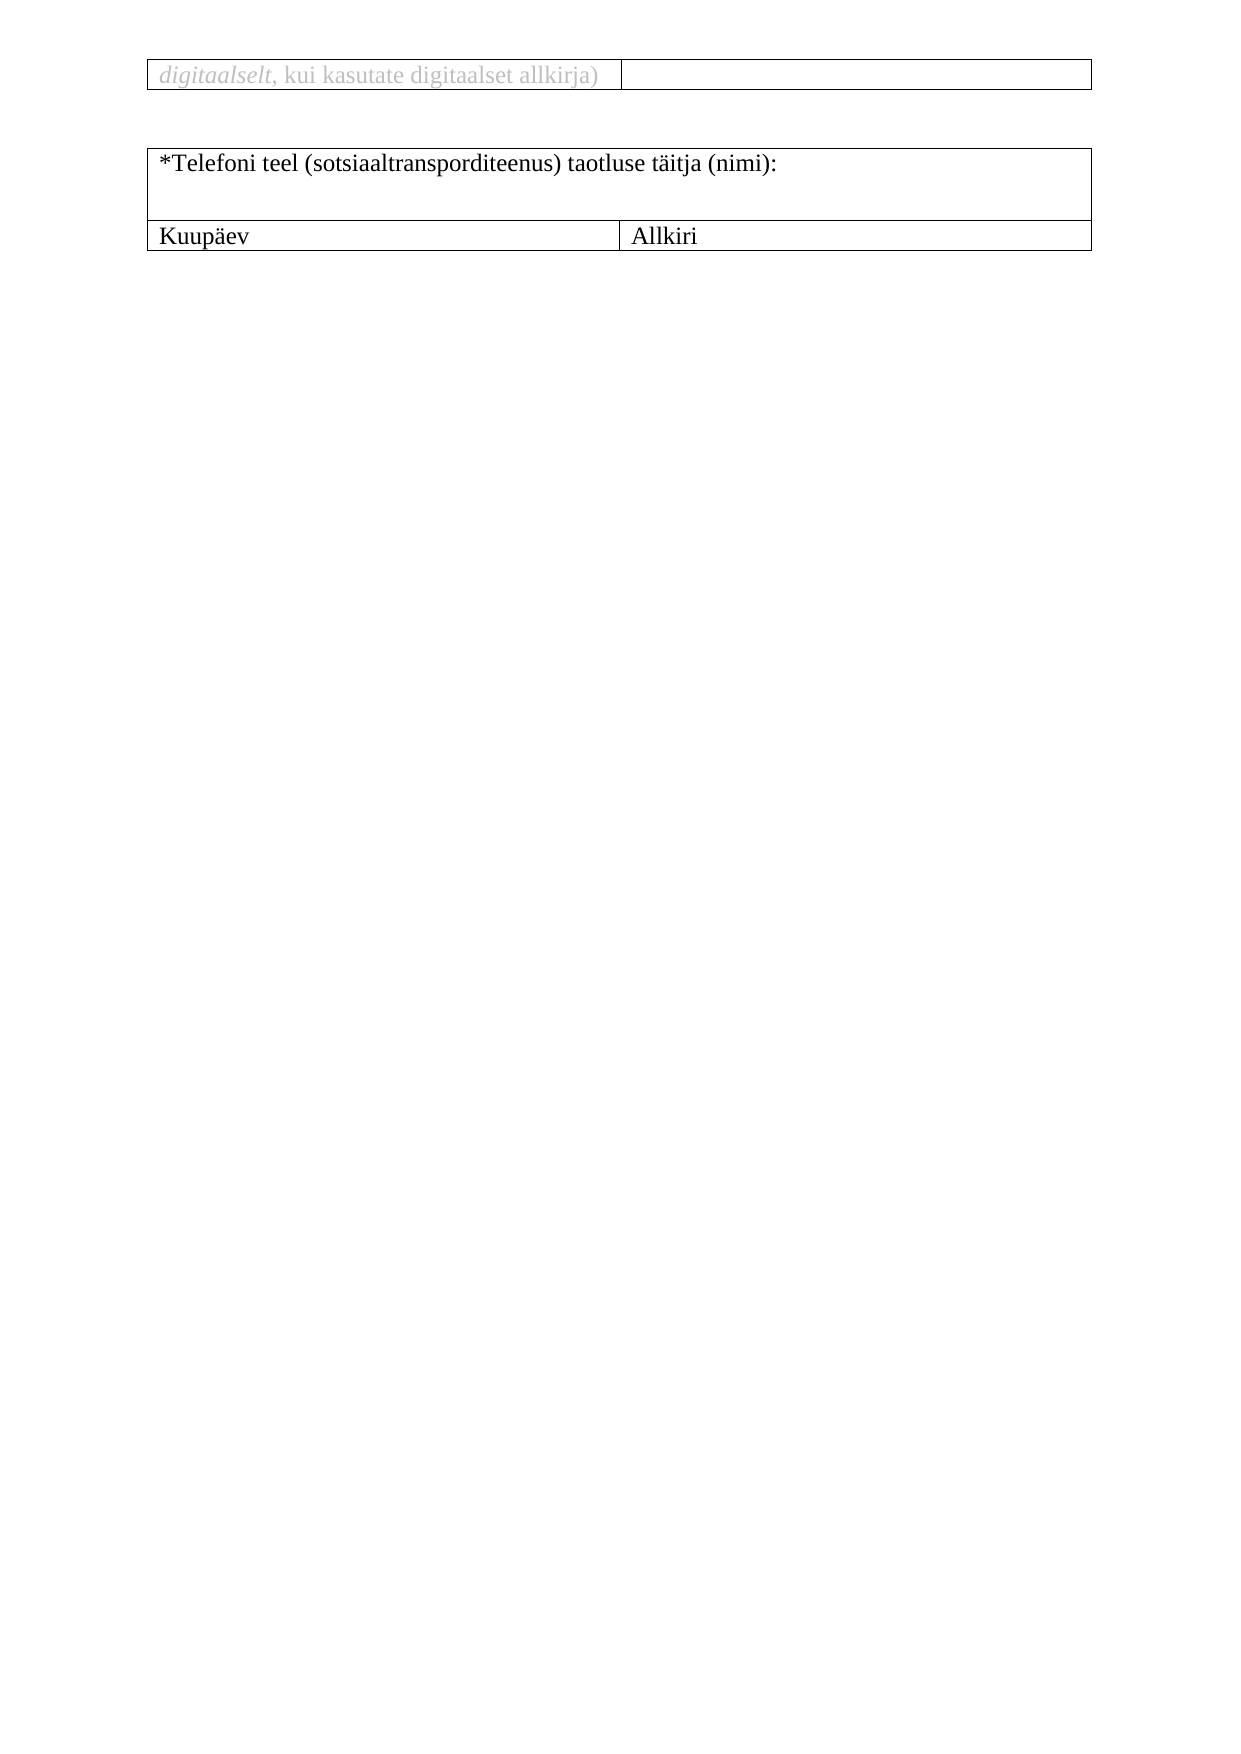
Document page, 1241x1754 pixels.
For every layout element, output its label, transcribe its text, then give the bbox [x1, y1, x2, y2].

table_cell digitaalselt, kui kasutate digitaalset allkirja) [148, 60, 621, 89]
table_header *Telefoni teel (sotsiaaltransporditeenus) taotluse täitja (nimi): [148, 149, 1091, 220]
table_cell Kuupäev [148, 221, 619, 250]
table_cell Allkiri [620, 221, 1091, 250]
table_cell [622, 60, 1091, 89]
